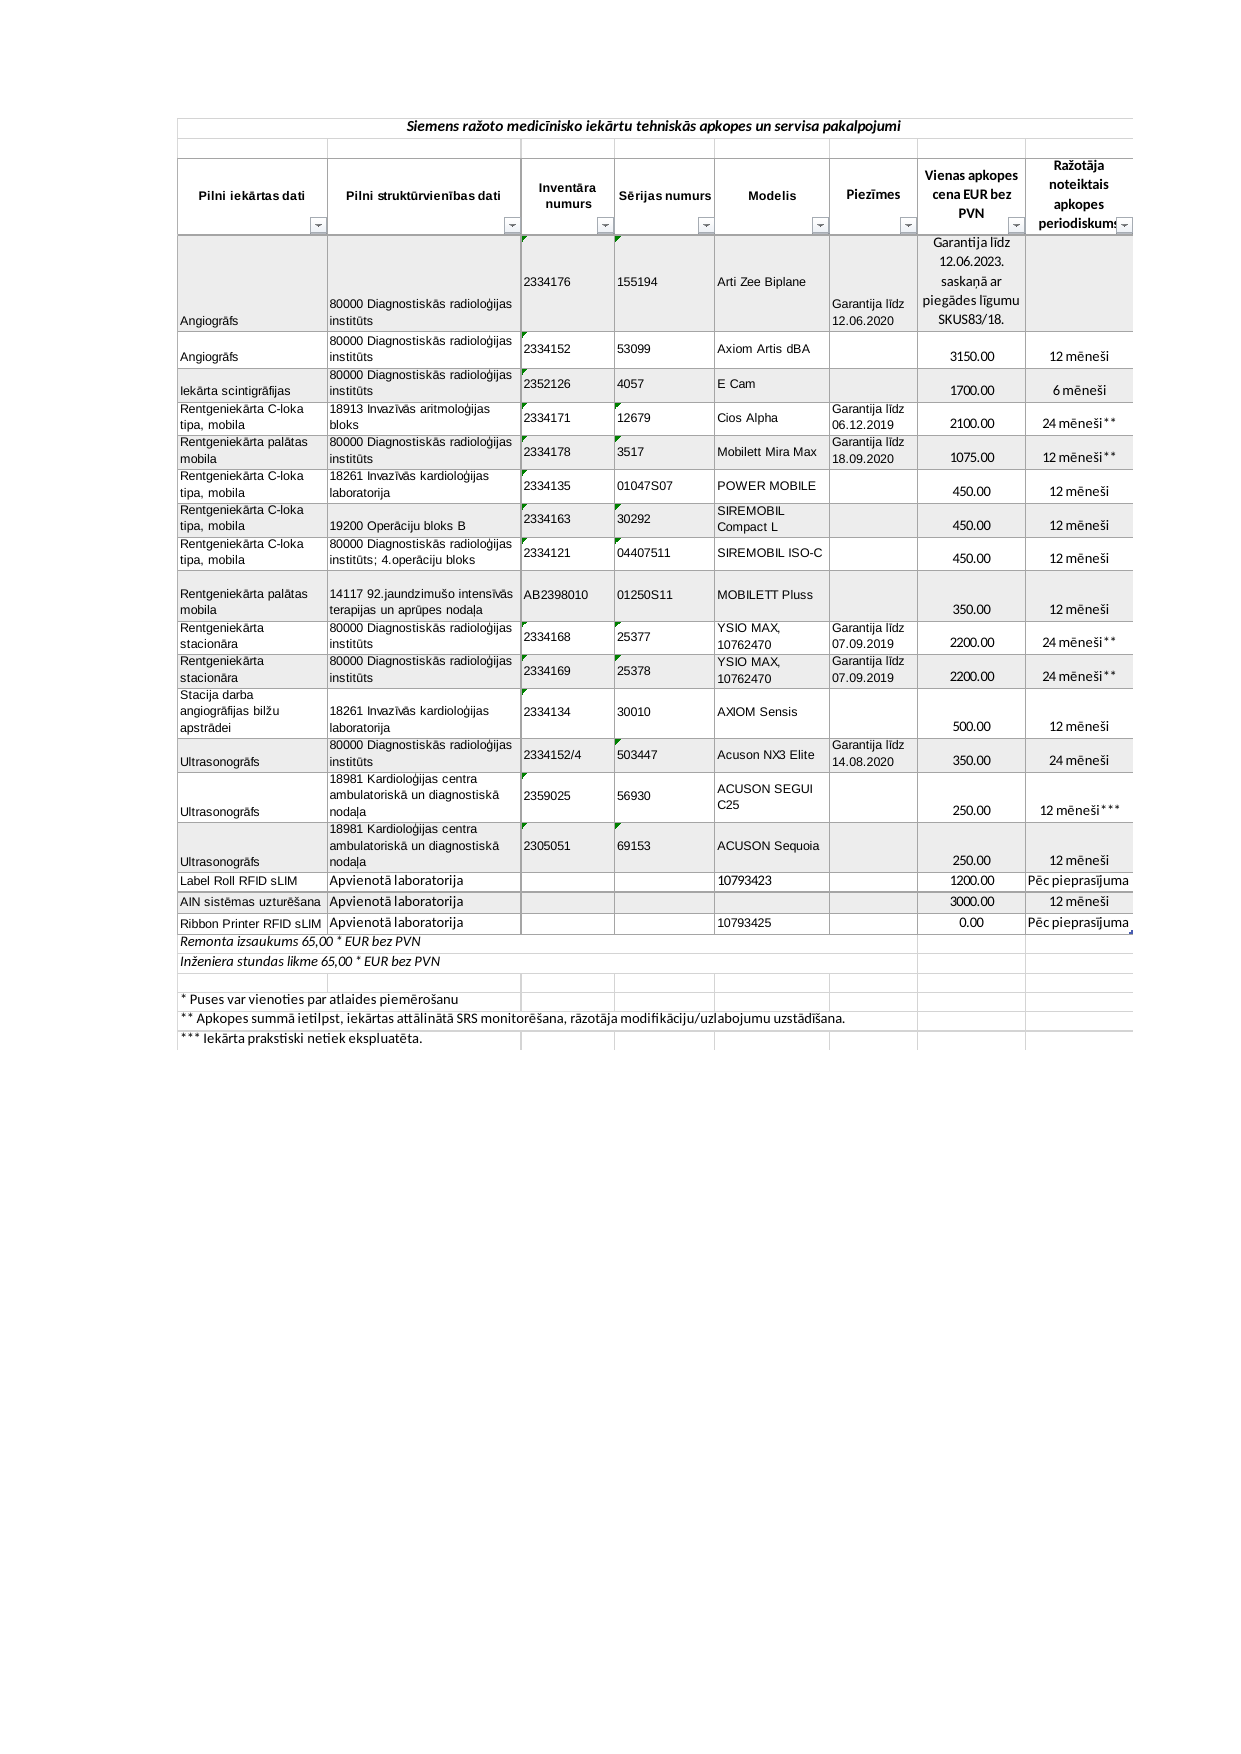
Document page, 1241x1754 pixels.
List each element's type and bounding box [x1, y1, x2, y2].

table_header [542, 1051, 689, 1085]
table_header [689, 1051, 826, 1085]
table_header [826, 1051, 977, 1085]
table_header [178, 1051, 542, 1085]
table_header [977, 1051, 1104, 1085]
